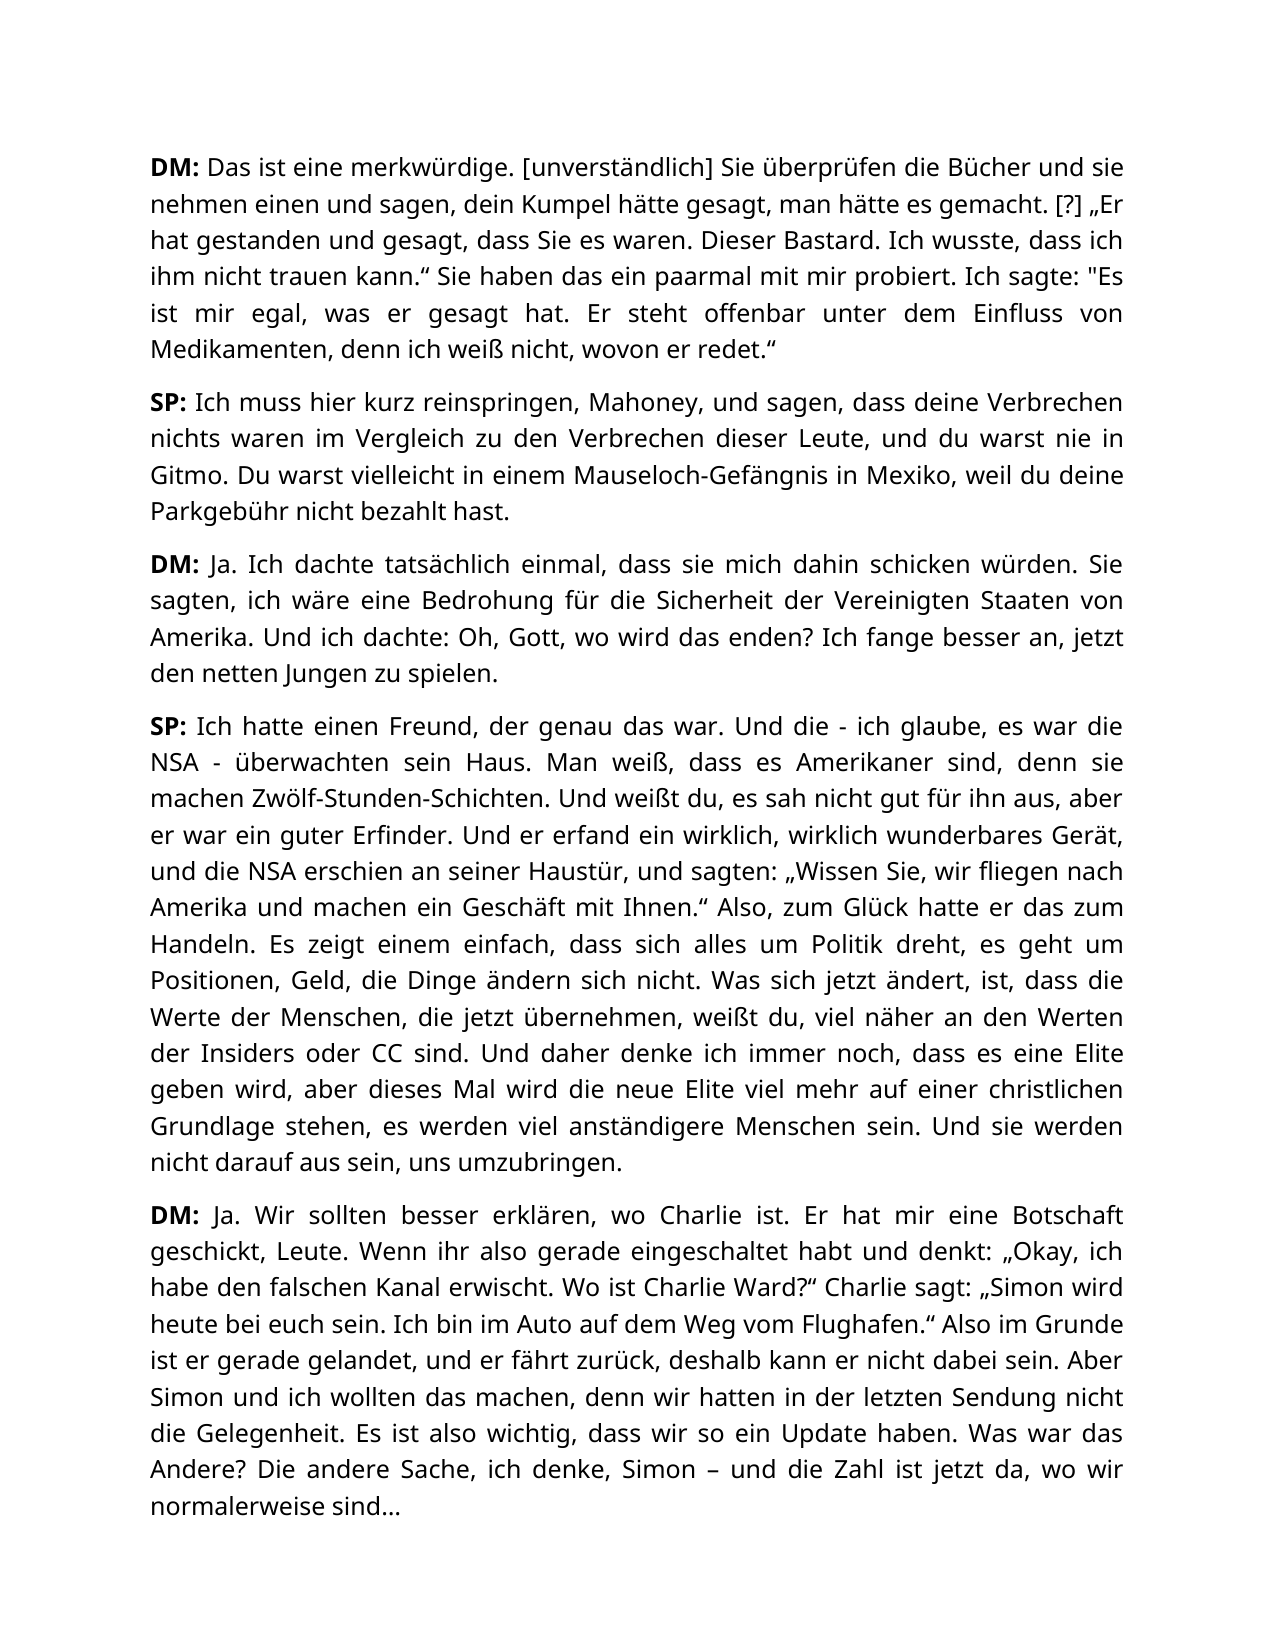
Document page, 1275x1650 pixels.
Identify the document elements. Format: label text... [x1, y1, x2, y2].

text DM: Das ist eine merkwürdige. [unverständlich] Sie überprüfen die Bücher und sie nehmen einen und sagen, dein Kumpel hätte gesagt, man hätte es gemacht. [?] „Er hat gestanden und gesagt, dass Sie es waren. Dieser Bastard. Ich wusste, dass ich ihm nicht trauen kann.“ Sie haben das ein paarmal mit mir probiert. Ich sagte: "Es ist mir egal, was er gesagt hat. Er steht offenbar unter dem Einfluss von Medikamenten, denn ich weiß nicht, wovon er redet.“ [150, 150, 1125, 366]
text SP: Ich muss hier kurz reinspringen, Mahoney, und sagen, dass deine Verbrechen nichts waren im Vergleich zu den Verbrechen dieser Leute, und du warst nie in Gitmo. Du warst vielleicht in einem Mauseloch-Gefängnis in Mexiko, weil du deine Parkgebühr nicht bezahlt hast. [150, 384, 1125, 528]
text DM: Ja. Ich dachte tatsächlich einmal, dass sie mich dahin schicken würden. Sie sagten, ich wäre eine Bedrohung für die Sicherheit der Vereinigten Staaten von Amerika. Und ich dachte: Oh, Gott, wo wird das enden? Ich fange besser an, jetzt den netten Jungen zu spielen. [150, 546, 1125, 689]
text DM: Ja. Wir sollten besser erklären, wo Charlie ist. Er hat mir eine Botschaft geschickt, Leute. Wenn ihr also gerade eingeschaltet habt und denkt: „Okay, ich habe den falschen Kanal erwischt. Wo ist Charlie Ward?“ Charlie sagt: „Simon wird heute bei euch sein. Ich bin im Auto auf dem Weg vom Flughafen.“ Also im Grunde ist er gerade gelandet, und er fährt zurück, deshalb kann er nicht dabei sein. Aber Simon und ich wollten das machen, denn wir hatten in der letzten Sendung nicht die Gelegenheit. Es ist also wichtig, dass wir so ein Update haben. Was war das Andere? Die andere Sache, ich denke, Simon – und die Zahl ist jetzt da, wo wir normalerweise sind… [150, 1197, 1125, 1522]
text SP: Ich hatte einen Freund, der genau das war. Und die - ich glaube, es war die NSA - überwachten sein Haus. Man weiß, dass es Amerikaner sind, denn sie machen Zwölf-Stunden-Schichten. Und weißt du, es sah nicht gut für ihn aus, aber er war ein guter Erfinder. Und er erfand ein wirklich, wirklich wunderbares Gerät, und die NSA erschien an seiner Haustür, und sagten: „Wissen Sie, wir fliegen nach Amerika und machen ein Geschäft mit Ihnen.“ Also, zum Glück hatte er das zum Handeln. Es zeigt einem einfach, dass sich alles um Politik dreht, es geht um Positionen, Geld, die Dinge ändern sich nicht. Was sich jetzt ändert, ist, dass die Werte der Menschen, die jetzt übernehmen, weißt du, viel näher an den Werten der Insiders oder CC sind. Und daher denke ich immer noch, dass es eine Elite geben wird, aber dieses Mal wird die neue Elite viel mehr auf einer christlichen Grundlage stehen, es werden viel anständigere Menschen sein. Und sie werden nicht darauf aus sein, uns umzubringen. [150, 708, 1125, 1179]
